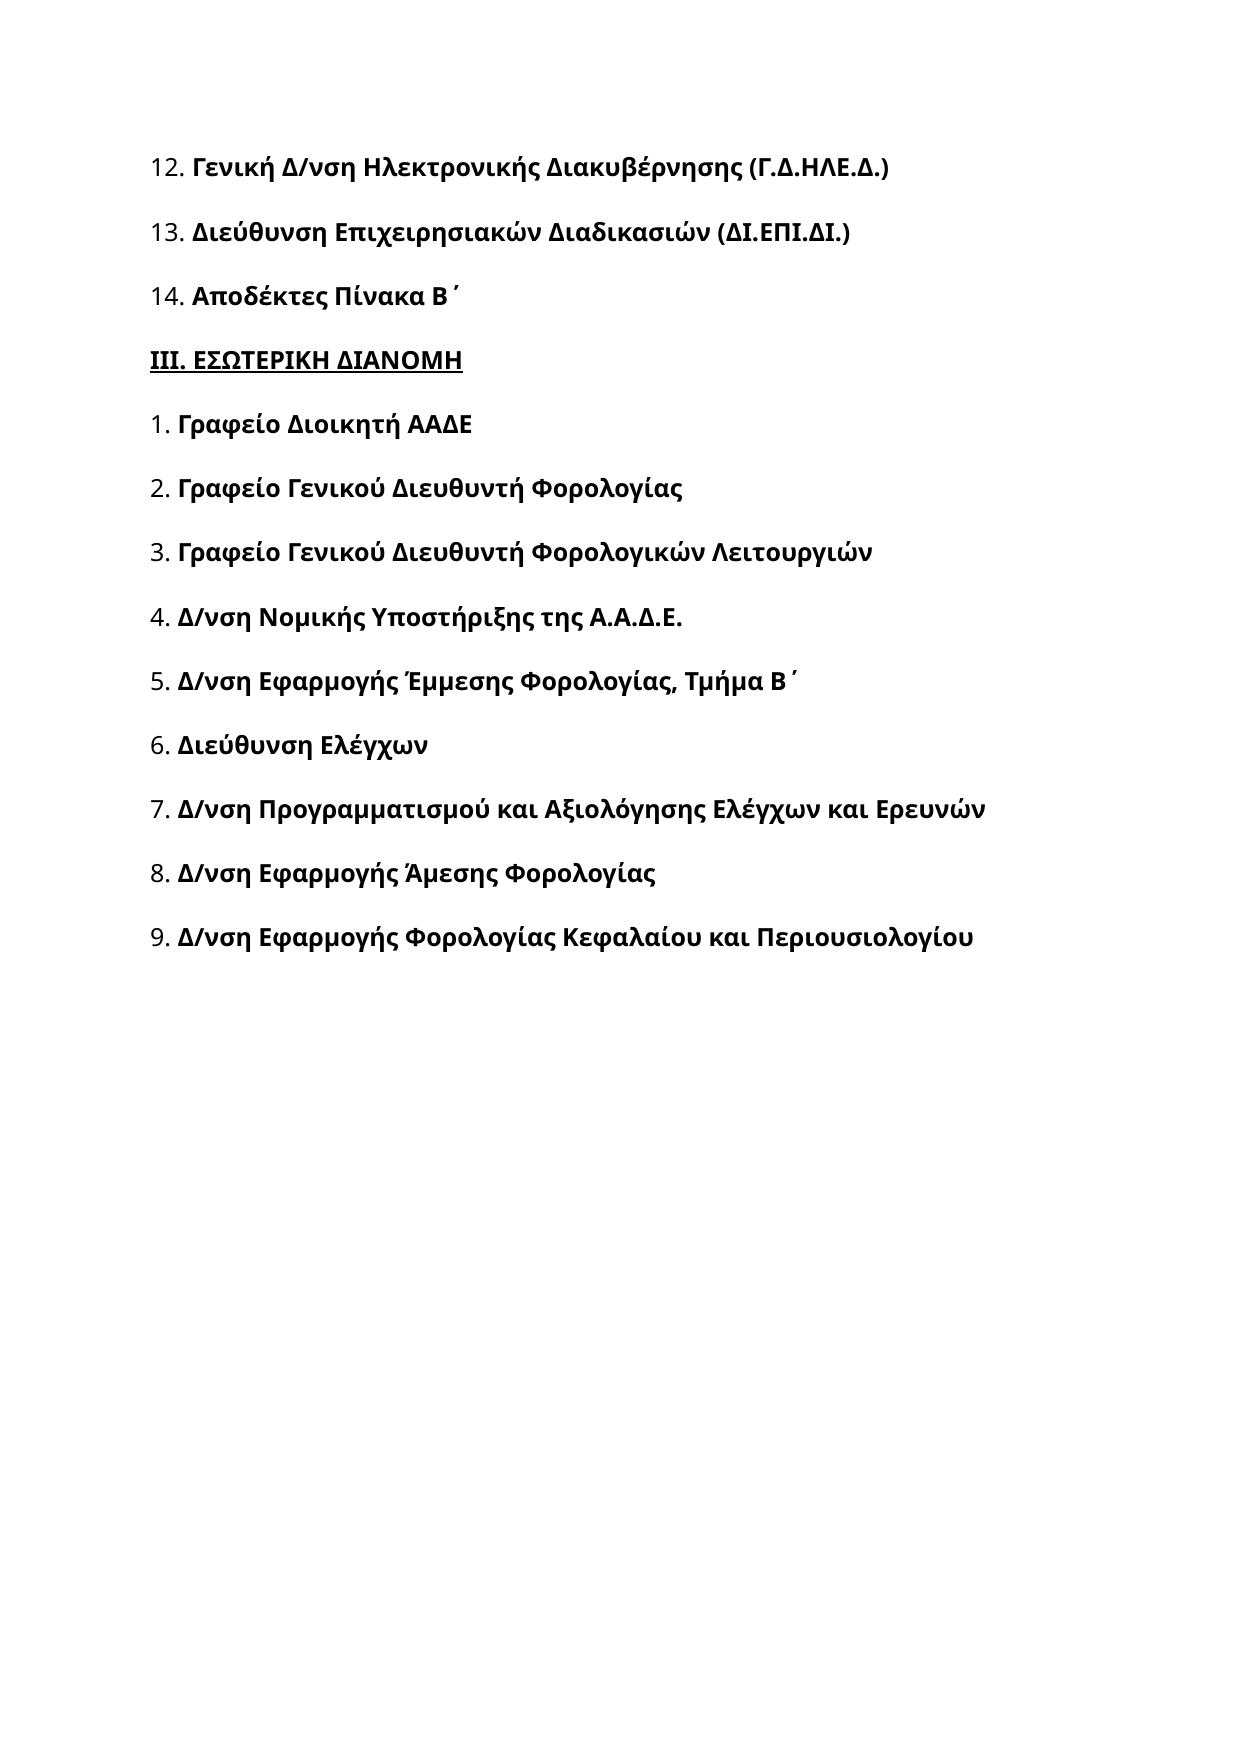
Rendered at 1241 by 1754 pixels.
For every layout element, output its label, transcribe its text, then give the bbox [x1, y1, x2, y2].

text 8. Δ/νση Εφαρμογής Άμεσης Φορολογίας [150, 856, 1090, 890]
text 5. Δ/νση Εφαρμογής Έμμεσης Φορολογίας, Τμήμα Β΄ [150, 663, 1090, 697]
text 1. Γραφείο Διοικητή ΑΑΔΕ [150, 407, 1090, 441]
text 4. Δ/νση Νομικής Υποστήριξης της Α.Α.Δ.Ε. [150, 599, 1090, 633]
text 7. Δ/νση Προγραμματισμού και Αξιολόγησης Ελέγχων και Ερευνών [150, 792, 1090, 826]
text 14. Αποδέκτες Πίνακα Β΄ [150, 278, 1090, 312]
text 2. Γραφείο Γενικού Διευθυντή Φορολογίας [150, 471, 1090, 505]
text 13. Διεύθυνση Επιχειρησιακών Διαδικασιών (ΔΙ.ΕΠΙ.ΔΙ.) [150, 214, 1090, 248]
text 3. Γραφείο Γενικού Διευθυντή Φορολογικών Λειτουργιών [150, 535, 1090, 569]
text ΙΙΙ. ΕΣΩΤΕΡΙΚΗ ΔΙΑΝΟΜΗ [150, 342, 1090, 377]
text 6. Διεύθυνση Ελέγχων [150, 727, 1090, 762]
text 9. Δ/νση Εφαρμογής Φορολογίας Κεφαλαίου και Περιουσιολογίου [150, 920, 1090, 954]
text 12. Γενική Δ/νση Ηλεκτρονικής Διακυβέρνησης (Γ.Δ.ΗΛΕ.Δ.) [150, 150, 1090, 184]
